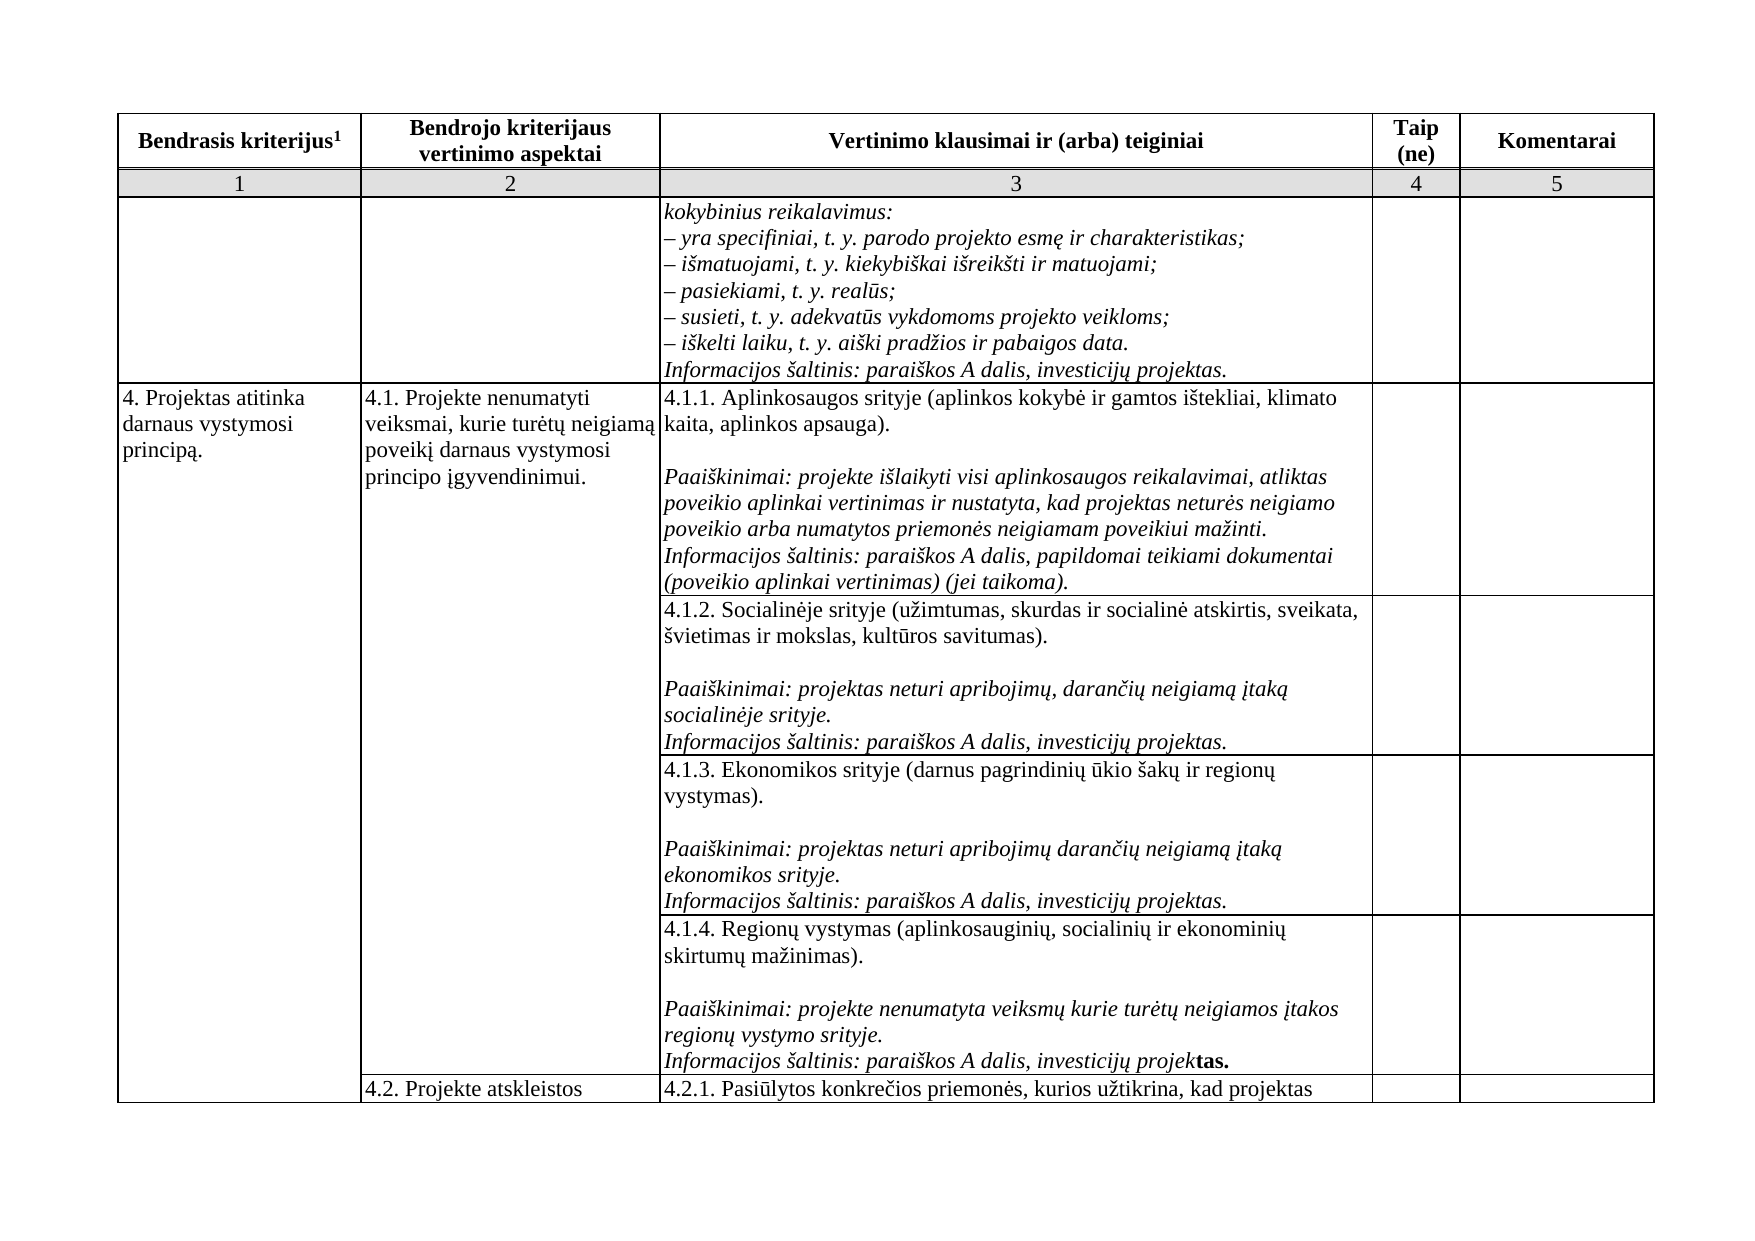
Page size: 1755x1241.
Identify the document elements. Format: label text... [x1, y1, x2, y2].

table_cell [1461, 384, 1653, 594]
table_cell [1461, 596, 1653, 754]
table_cell [1373, 384, 1459, 594]
table_cell kokybinius reikalavimus: – yra specifiniai, t. y. parodo projekto esmę ir charakteristikas; – išmatuojami, t. y. kiekybiškai išreikšti ir matuojami; – pasiekiami, t. y. realūs; – susieti, t. y. adekvatūs vykdomoms projekto veikloms; – iškelti laiku, t. y. aiški pradžios ir pabaigos data. Informacijos šaltinis: paraiškos A dalis, investicijų projektas. [661, 198, 1372, 382]
table_cell 2 [362, 170, 659, 196]
table_cell [1461, 1075, 1653, 1102]
table_cell [362, 198, 659, 382]
table_cell 4. Projektas atitinka darnaus vystymosi principą. [119, 384, 360, 1102]
table_header Taip (ne) [1373, 114, 1459, 167]
table_cell 4.1.3. Ekonomikos srityje (darnus pagrindinių ūkio šakų ir regionų vystymas). Paaiškinimai: projektas neturi apribojimų darančių neigiamą įtaką ekonomikos srityje. Informacijos šaltinis: paraiškos A dalis, investicijų projektas. [661, 756, 1372, 914]
table_header Bendrojo kriterijaus vertinimo aspektai [362, 114, 659, 167]
table_cell 4.1.1. Aplinkosaugos srityje (aplinkos kokybė ir gamtos ištekliai, klimato kaita, aplinkos apsauga). Paaiškinimai: projekte išlaikyti visi aplinkosaugos reikalavimai, atliktas poveikio aplinkai vertinimas ir nustatyta, kad projektas neturės neigiamo poveikio arba numatytos priemonės neigiamam poveikiui mažinti. Informacijos šaltinis: paraiškos A dalis, papildomai teikiami dokumentai (poveikio aplinkai vertinimas) (jei taikoma). [661, 384, 1372, 594]
table_cell 5 [1461, 170, 1653, 196]
table_cell [1461, 198, 1653, 382]
table_cell [1373, 916, 1459, 1074]
table_cell 4.1. Projekte nenumatyti veiksmai, kurie turėtų neigiamą poveikį darnaus vystymosi principo įgyvendinimui. [362, 384, 659, 1074]
table_cell 4.1.4. Regionų vystymas (aplinkosauginių, socialinių ir ekonominių skirtumų mažinimas). Paaiškinimai: projekte nenumatyta veiksmų kurie turėtų neigiamos įtakos regionų vystymo srityje. Informacijos šaltinis: paraiškos A dalis, investicijų projektas. [661, 916, 1372, 1074]
table_cell [1373, 596, 1459, 754]
table_cell [1373, 1075, 1459, 1102]
table_cell 4.2.1. Pasiūlytos konkrečios priemonės, kurios užtikrina, kad projektas [661, 1075, 1372, 1102]
table_cell 4 [1373, 170, 1459, 196]
table_cell [1461, 916, 1653, 1074]
table_cell [1373, 756, 1459, 914]
table_cell [1461, 756, 1653, 914]
table_cell 4.1.2. Socialinėje srityje (užimtumas, skurdas ir socialinė atskirtis, sveikata, švietimas ir mokslas, kultūros savitumas). Paaiškinimai: projektas neturi apribojimų, darančių neigiamą įtaką socialinėje srityje. Informacijos šaltinis: paraiškos A dalis, investicijų projektas. [661, 596, 1372, 754]
table_header Vertinimo klausimai ir (arba) teiginiai [661, 114, 1372, 167]
table_header Komentarai [1461, 114, 1653, 167]
table_cell [1373, 198, 1459, 382]
table_cell 1 [119, 170, 360, 196]
table_header Bendrasis kriterijus1 [119, 114, 360, 167]
table_cell 3 [661, 170, 1372, 196]
table_cell [119, 198, 360, 382]
table_cell 4.2. Projekte atskleistos [362, 1075, 659, 1102]
